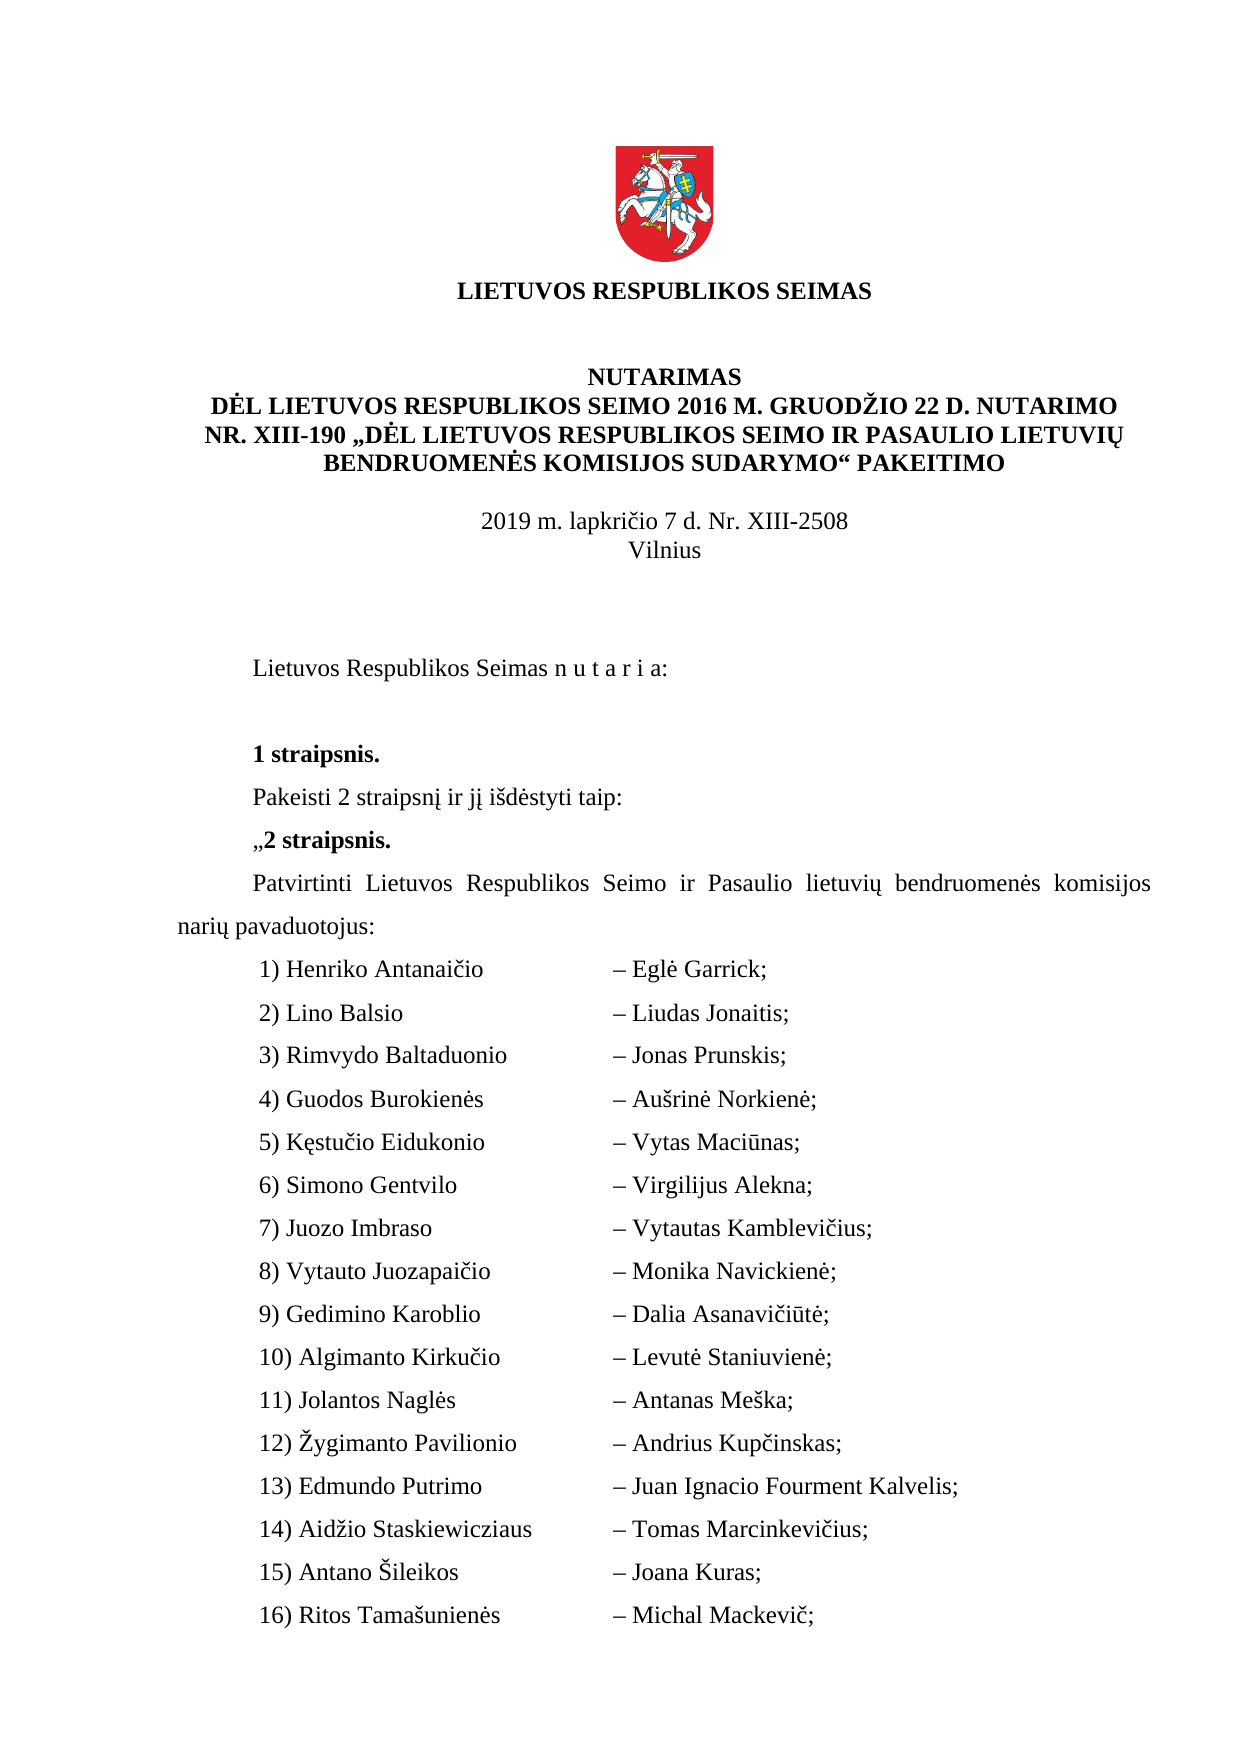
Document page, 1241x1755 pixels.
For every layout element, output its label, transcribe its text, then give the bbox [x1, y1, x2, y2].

table_cell 10) Algimanto Kirkučio [248, 1342, 602, 1385]
table_header 1) Henriko Antanaičio [248, 955, 602, 998]
table_cell 12) Žygimanto Pavilionio [248, 1428, 602, 1471]
text LIETUVOS RESPUBLIKOS SEIMAS [177, 276, 1152, 305]
table_cell 9) Gedimino Karoblio [248, 1299, 602, 1342]
text DĖL LIETUVOS RESPUBLIKOS SEIMO 2016 M. GRUODŽIO 22 D. NUTARIMO NR. XIII-190 „DĖL LIETUVOS RESPUBLIKOS SEIMO IR PASAULIO LIETUVIŲ BENDRUOMENĖS KOMISIJOS SUDARYMO“ PAKEITIMO [177, 391, 1152, 477]
text „2 straipsnis. [177, 825, 1152, 854]
text Pakeisti 2 straipsnį ir jį išdėstyti taip: [177, 782, 1152, 811]
table_cell – Levutė Staniuvienė; [602, 1342, 1174, 1385]
table_cell – Jonas Prunskis; [602, 1041, 1174, 1084]
table_cell – Tomas Marcinkevičius; [602, 1514, 1174, 1557]
table_cell – Dalia Asanavičiūtė; [602, 1299, 1174, 1342]
table_cell – Vytautas Kamblevičius; [602, 1213, 1174, 1256]
table_cell – Monika Navickienė; [602, 1256, 1174, 1299]
text Lietuvos Respublikos Seimas nutaria: [177, 653, 1152, 681]
table_cell – Aušrinė Norkienė; [602, 1084, 1174, 1127]
table_cell – Joana Kuras; [602, 1557, 1174, 1600]
table_cell 15) Antano Šileikos [248, 1557, 602, 1600]
text Patvirtinti Lietuvos Respublikos Seimo ir Pasaulio lietuvių bendruomenės komisijos narių pavaduotojus: [177, 868, 1152, 940]
table_cell – Virgilijus Alekna; [602, 1170, 1174, 1213]
text NUTARIMAS [177, 362, 1152, 391]
table_cell 2) Lino Balsio [248, 998, 602, 1041]
table_cell 16) Ritos Tamašunienės [248, 1600, 602, 1629]
table_cell – Juan Ignacio Fourment Kalvelis; [602, 1471, 1174, 1514]
table_cell – Michal Mackevič; [602, 1600, 1174, 1629]
table_cell 7) Juozo Imbraso [248, 1213, 602, 1256]
table_header – Eglė Garrick; [602, 955, 1174, 998]
table_cell – Vytas Maciūnas; [602, 1127, 1174, 1170]
text Vilnius [177, 535, 1152, 563]
table_cell 6) Simono Gentvilo [248, 1170, 602, 1213]
table_cell – Liudas Jonaitis; [602, 998, 1174, 1041]
table_cell 3) Rimvydo Baltaduonio [248, 1041, 602, 1084]
table_cell 11) Jolantos Naglės [248, 1385, 602, 1428]
table_cell – Andrius Kupčinskas; [602, 1428, 1174, 1471]
table_cell 14) Aidžio Staskiewicziaus [248, 1514, 602, 1557]
text 1 straipsnis. [177, 739, 1152, 768]
table_cell – Antanas Meška; [602, 1385, 1174, 1428]
table_cell 4) Guodos Burokienės [248, 1084, 602, 1127]
table_cell 8) Vytauto Juozapaičio [248, 1256, 602, 1299]
table_cell 5) Kęstučio Eidukonio [248, 1127, 602, 1170]
table_cell 13) Edmundo Putrimo [248, 1471, 602, 1514]
text 2019 m. lapkričio 7 d. Nr. XIII-2508 [177, 506, 1152, 535]
